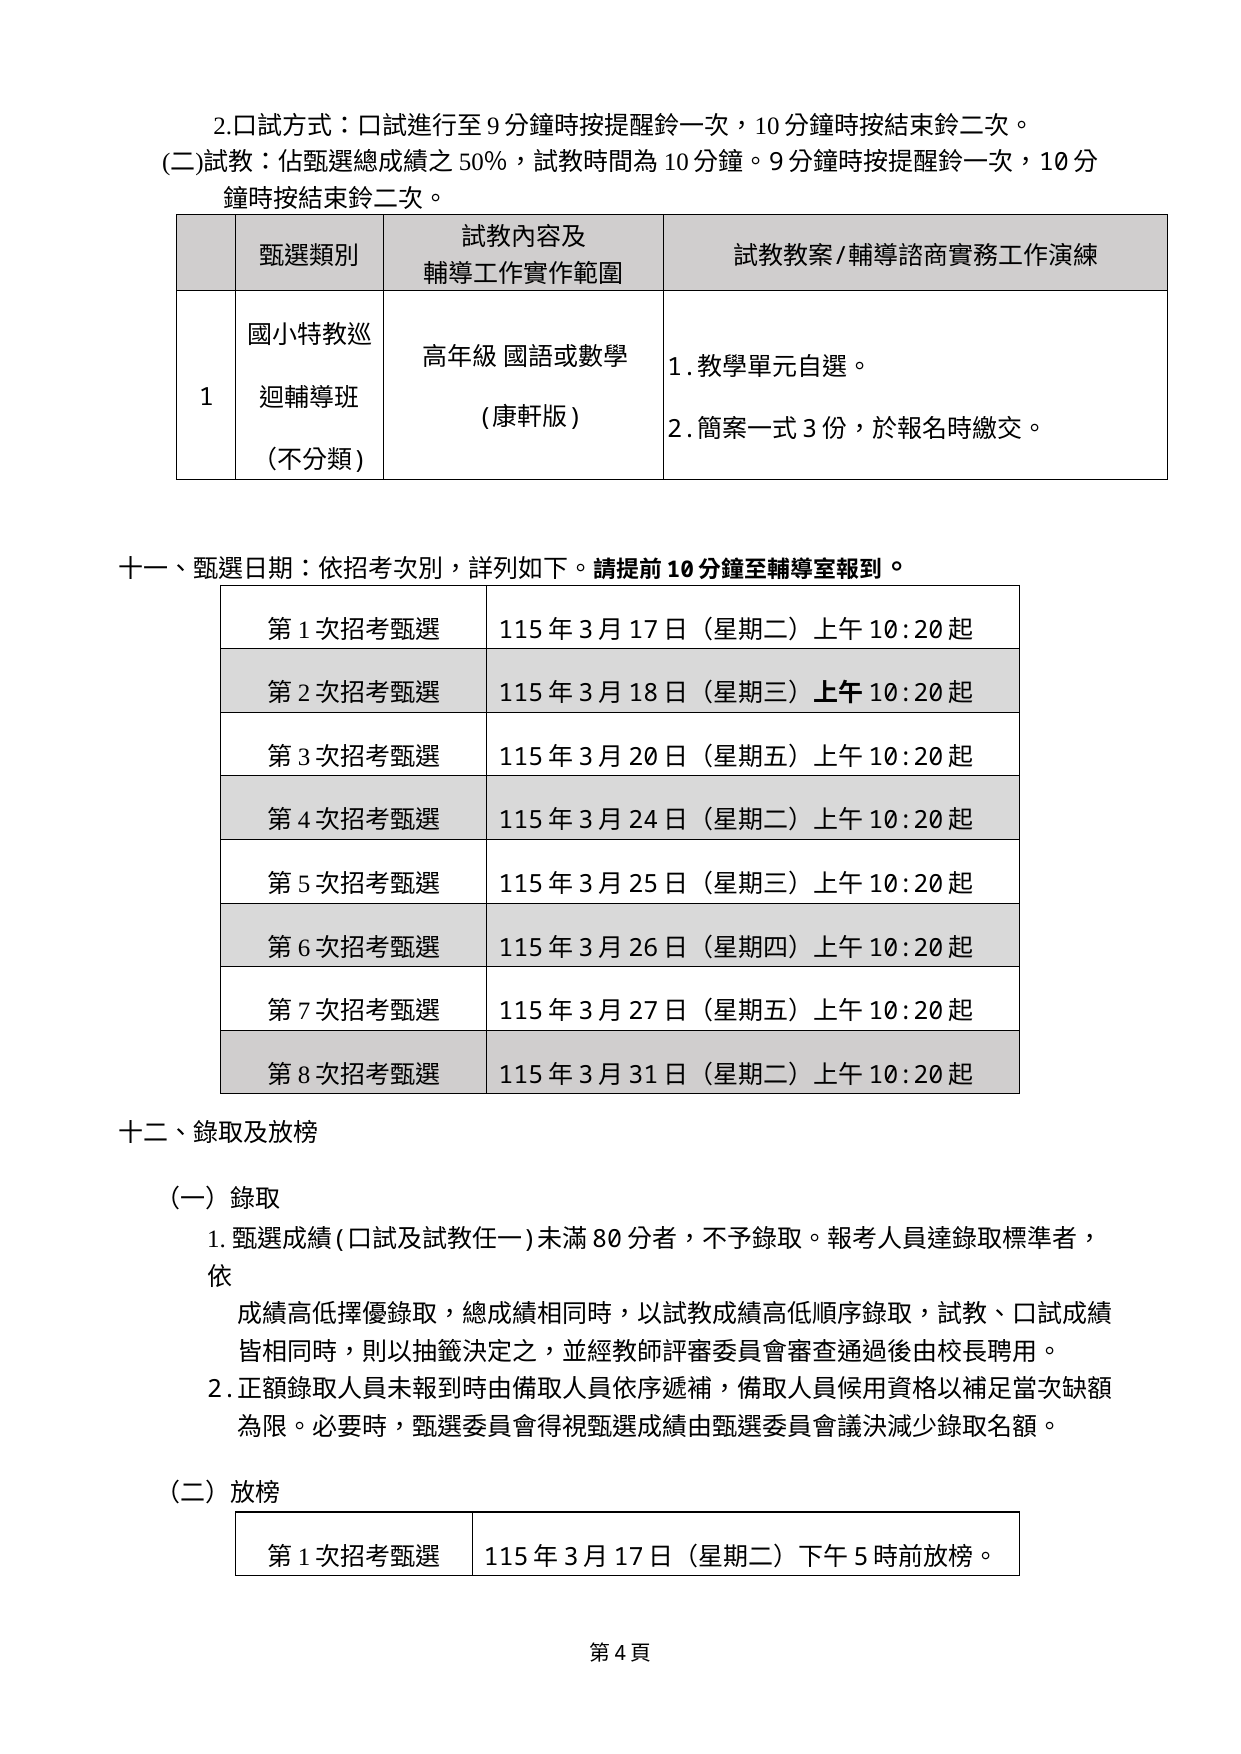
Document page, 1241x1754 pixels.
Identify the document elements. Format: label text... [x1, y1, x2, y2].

table_cell 第7次招考甄選 [221, 967, 486, 1029]
table_cell 第6次招考甄選 [221, 904, 486, 966]
table_header 試教教案/輔導諮商實務工作演練 [664, 215, 1167, 290]
table_header 115年3月17日（星期二）下午5時前放榜。 [473, 1513, 1019, 1575]
text 2.口試方式：口試進行至9分鐘時按提醒鈴一次，10分鐘時按結束鈴二次。 [156, 106, 1122, 142]
table_cell 115年3月20日（星期五）上午10:20起 [487, 713, 1019, 775]
table_header 甄選類別 [236, 215, 383, 290]
table_cell 第5次招考甄選 [221, 840, 486, 902]
text （一）錄取 [156, 1155, 1122, 1218]
table_cell 115年3月24日（星期二）上午10:20起 [487, 776, 1019, 839]
table_header 試教內容及 輔導工作實作範圍 [384, 215, 663, 290]
table_header 115年3月17日（星期二）上午10:20起 [487, 586, 1019, 648]
text 2.正額錄取人員未報到時由備取人員依序遞補，備取人員候用資格以補足當次缺額 [207, 1368, 1122, 1405]
text (二)試教：佔甄選總成績之50％，試教時間為10分鐘。9分鐘時按提醒鈴一次，10分鐘時按結束鈴二次。 [156, 142, 1122, 214]
table_cell 第4次招考甄選 [221, 776, 486, 839]
text 皆相同時，則以抽籤決定之，並經教師評審委員會審查通過後由校長聘用。 [207, 1330, 1122, 1368]
text 為限。必要時，甄選委員會得視甄選成績由甄選委員會議決減少錄取名額。 [207, 1405, 1122, 1443]
table_cell 115年3月27日（星期五）上午10:20起 [487, 967, 1019, 1029]
table_cell 第2次招考甄選 [221, 649, 486, 712]
table_header 第1次招考甄選 [221, 586, 486, 648]
text 十一、甄選日期：依招考次別，詳列如下。請提前10分鐘至輔導室報到。 [118, 547, 1122, 585]
table_cell 115年3月18日（星期三）上午10:20起 [487, 649, 1019, 712]
table_cell 第8次招考甄選 [221, 1031, 486, 1093]
table_cell 115年3月26日（星期四）上午10:20起 [487, 904, 1019, 966]
table_cell 第3次招考甄選 [221, 713, 486, 775]
table_cell 1.教學單元自選。 2.簡案一式3份，於報名時繳交。 [664, 291, 1167, 479]
table_cell 國小特教巡迴輔導班 （不分類) [236, 291, 383, 479]
table_header 第1次招考甄選 [236, 1513, 472, 1575]
table_cell 115年3月25日（星期三）上午10:20起 [487, 840, 1019, 902]
table_cell 高年級 國語或數學 (康軒版) [384, 291, 663, 479]
text 十二、錄取及放榜 [118, 1111, 1122, 1149]
text 成績高低擇優錄取，總成績相同時，以試教成績高低順序錄取，試教、口試成績 [207, 1293, 1122, 1330]
text 1. 甄選成績(口試及試教任一)未滿80分者，不予錄取。報考人員達錄取標準者，依 [207, 1218, 1122, 1293]
text （二）放榜 [156, 1449, 1122, 1511]
table_header [177, 215, 235, 290]
table_cell 1 [177, 291, 235, 479]
table_cell 115年3月31日（星期二）上午10:20起 [487, 1031, 1019, 1093]
